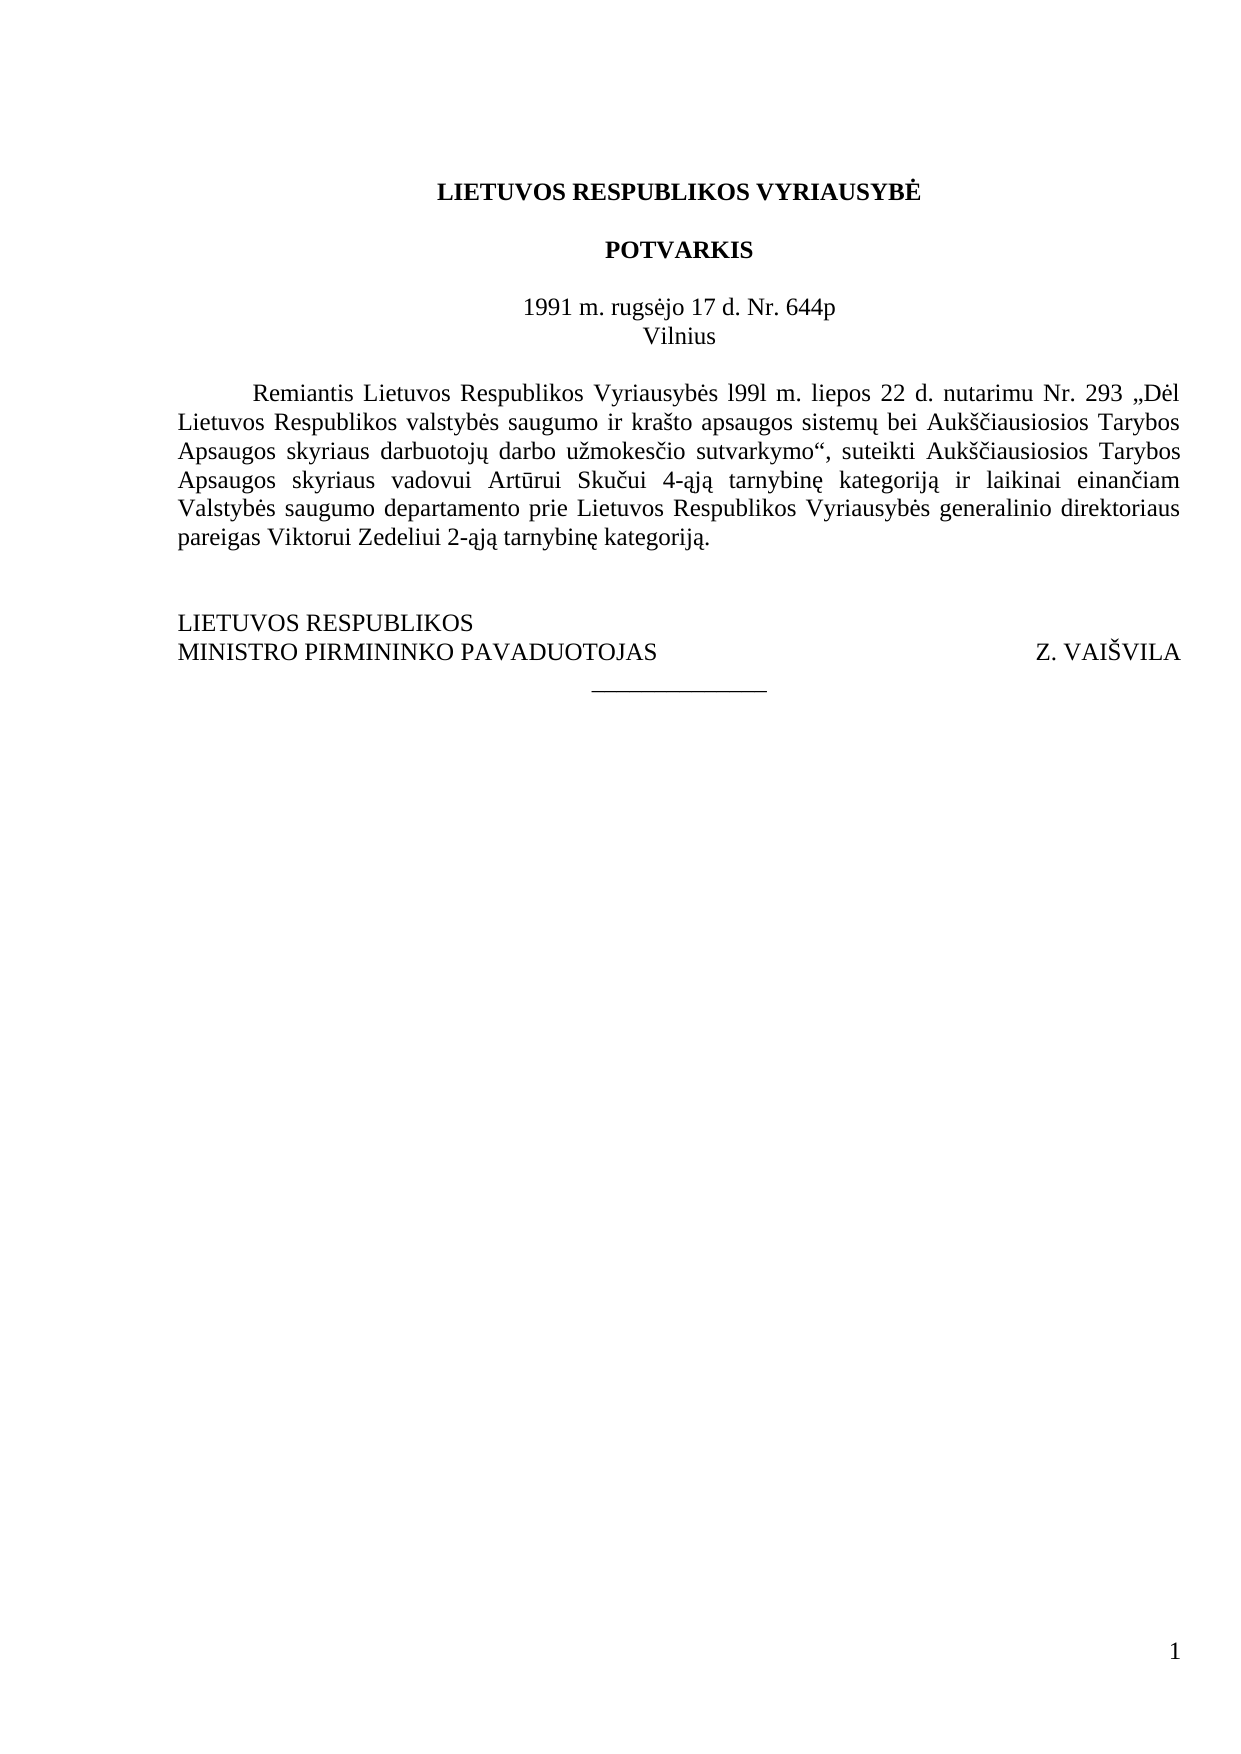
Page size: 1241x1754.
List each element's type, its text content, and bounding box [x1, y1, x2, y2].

text MINISTRO PIRMININKO PAVADUOTOJAS Z. VAIŠVILA [177, 637, 1181, 666]
text LIETUVOS RESPUBLIKOS VYRIAUSYBĖ [177, 177, 1181, 206]
text LIETUVOS RESPUBLIKOS [177, 608, 1181, 637]
text 1991 m. rugsėjo 17 d. Nr. 644p [177, 292, 1181, 321]
text Remiantis Lietuvos Respublikos Vyriausybės l99l m. liepos 22 d. nutarimu Nr. 293 „Dėl Lietuvos Respublikos valstybės saugumo ir krašto apsaugos sistemų bei Aukščiausiosios Tarybos Apsaugos skyriaus darbuotojų darbo užmokesčio sutvarkymo“, suteikti Aukščiausiosios Tarybos Apsaugos skyriaus vadovui Artūrui Skučui 4-ąją tarnybinę kategoriją ir laikinai einančiam Valstybės saugumo departamento prie Lietuvos Respublikos Vyriausybės generalinio direktoriaus pareigas Viktorui Zedeliui 2-ąją tarnybinę kategoriją. [177, 378, 1181, 551]
text POTVARKIS [177, 235, 1181, 263]
text Vilnius [177, 321, 1181, 350]
text ______________ [177, 666, 1181, 695]
